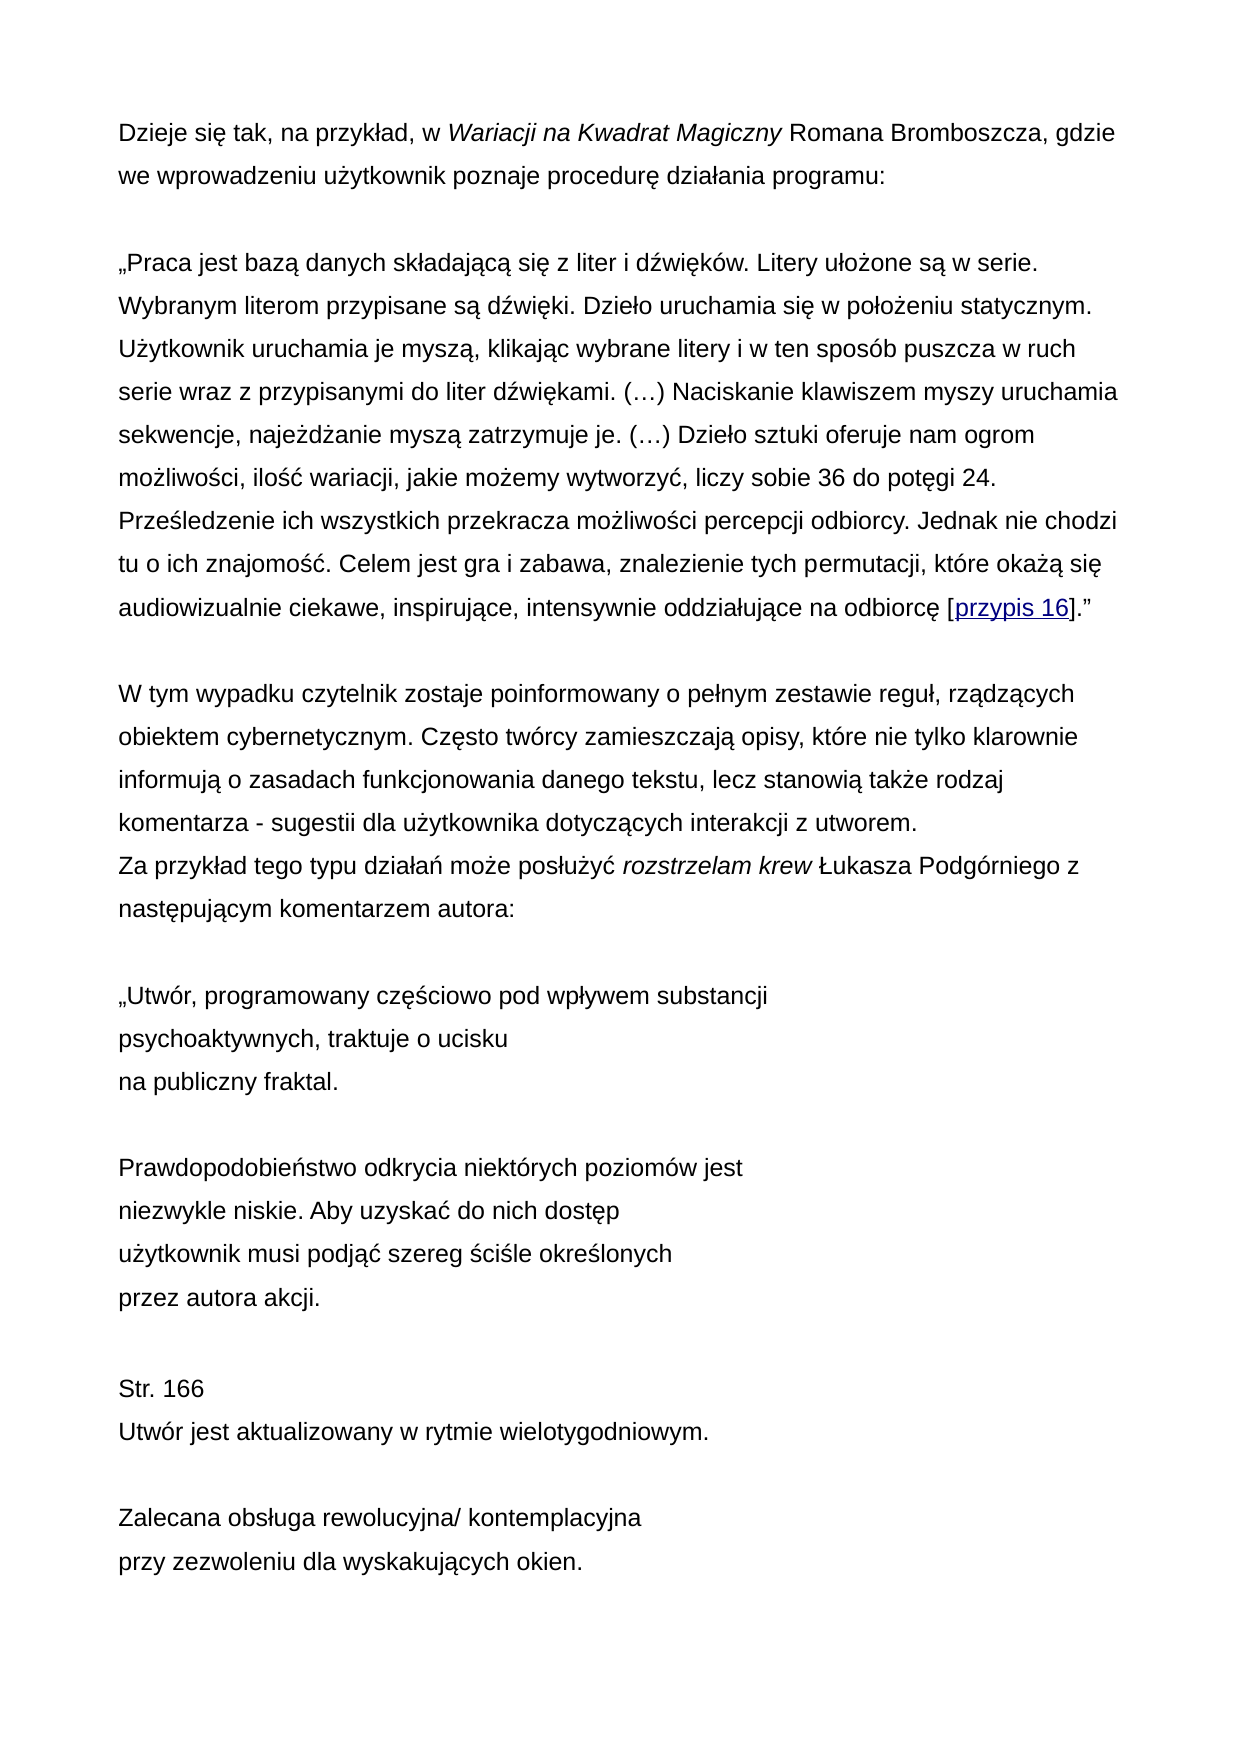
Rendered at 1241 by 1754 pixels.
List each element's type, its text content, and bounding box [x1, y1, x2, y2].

text Str. 166 [118, 1374, 1122, 1403]
text na publiczny fraktal. [118, 1067, 1122, 1096]
text niezwykle niskie. Aby uzyskać do nich dostęp [118, 1196, 1122, 1225]
text Prawdopodobieństwo odkrycia niektórych poziomów jest [118, 1153, 1122, 1182]
text Dzieje się tak, na przykład, w Wariacji na Kwadrat Magiczny Romana Bromboszcza, gdzie we wprowadzeniu użytkownik poznaje procedurę działania programu: [118, 118, 1122, 190]
text W tym wypadku czytelnik zostaje poinformowany o pełnym zestawie reguł, rządzących obiektem cybernetycznym. Często twórcy zamieszczają opisy, które nie tylko klarownie informują o zasadach funkcjonowania danego tekstu, lecz stanowią także rodzaj komentarza - sugestii dla użytkownika dotyczących interakcji z utworem. [118, 679, 1122, 837]
text przy zezwoleniu dla wyskakujących okien. [118, 1547, 1122, 1575]
text „Utwór, programowany częściowo pod wpływem substancji [118, 981, 1122, 1009]
text użytkownik musi podjąć szereg ściśle określonych [118, 1239, 1122, 1268]
text Zalecana obsługa rewolucyjna/ kontemplacyjna [118, 1503, 1122, 1532]
text psychoaktywnych, traktuje o ucisku [118, 1024, 1122, 1052]
text przez autora akcji. [118, 1282, 1122, 1311]
text Za przykład tego typu działań może posłużyć rozstrzelam krew Łukasza Podgórniego z następującym komentarzem autora: [118, 851, 1122, 923]
text Utwór jest aktualizowany w rytmie wielotygodniowym. [118, 1417, 1122, 1446]
text „Praca jest bazą danych składającą się z liter i dźwięków. Litery ułożone są w serie. Wybranym literom przypisane są dźwięki. Dzieło uruchamia się w położeniu statycznym. Użytkownik uruchamia je myszą, klikając wybrane litery i w ten sposób puszcza w ruch serie wraz z przypisanymi do liter dźwiękami. (…) Naciskanie klawiszem myszy uruchamia sekwencje, najeżdżanie myszą zatrzymuje je. (…) Dzieło sztuki oferuje nam ogrom możliwości, ilość wariacji, jakie możemy wytworzyć, liczy sobie 36 do potęgi 24. Prześledzenie ich wszystkich przekracza możliwości percepcji odbiorcy. Jednak nie chodzi tu o ich znajomość. Celem jest gra i zabawa, znalezienie tych permutacji, które okażą się audiowizualnie ciekawe, inspirujące, intensywnie oddziałujące na odbiorcę [przypis 16].” [118, 247, 1122, 621]
